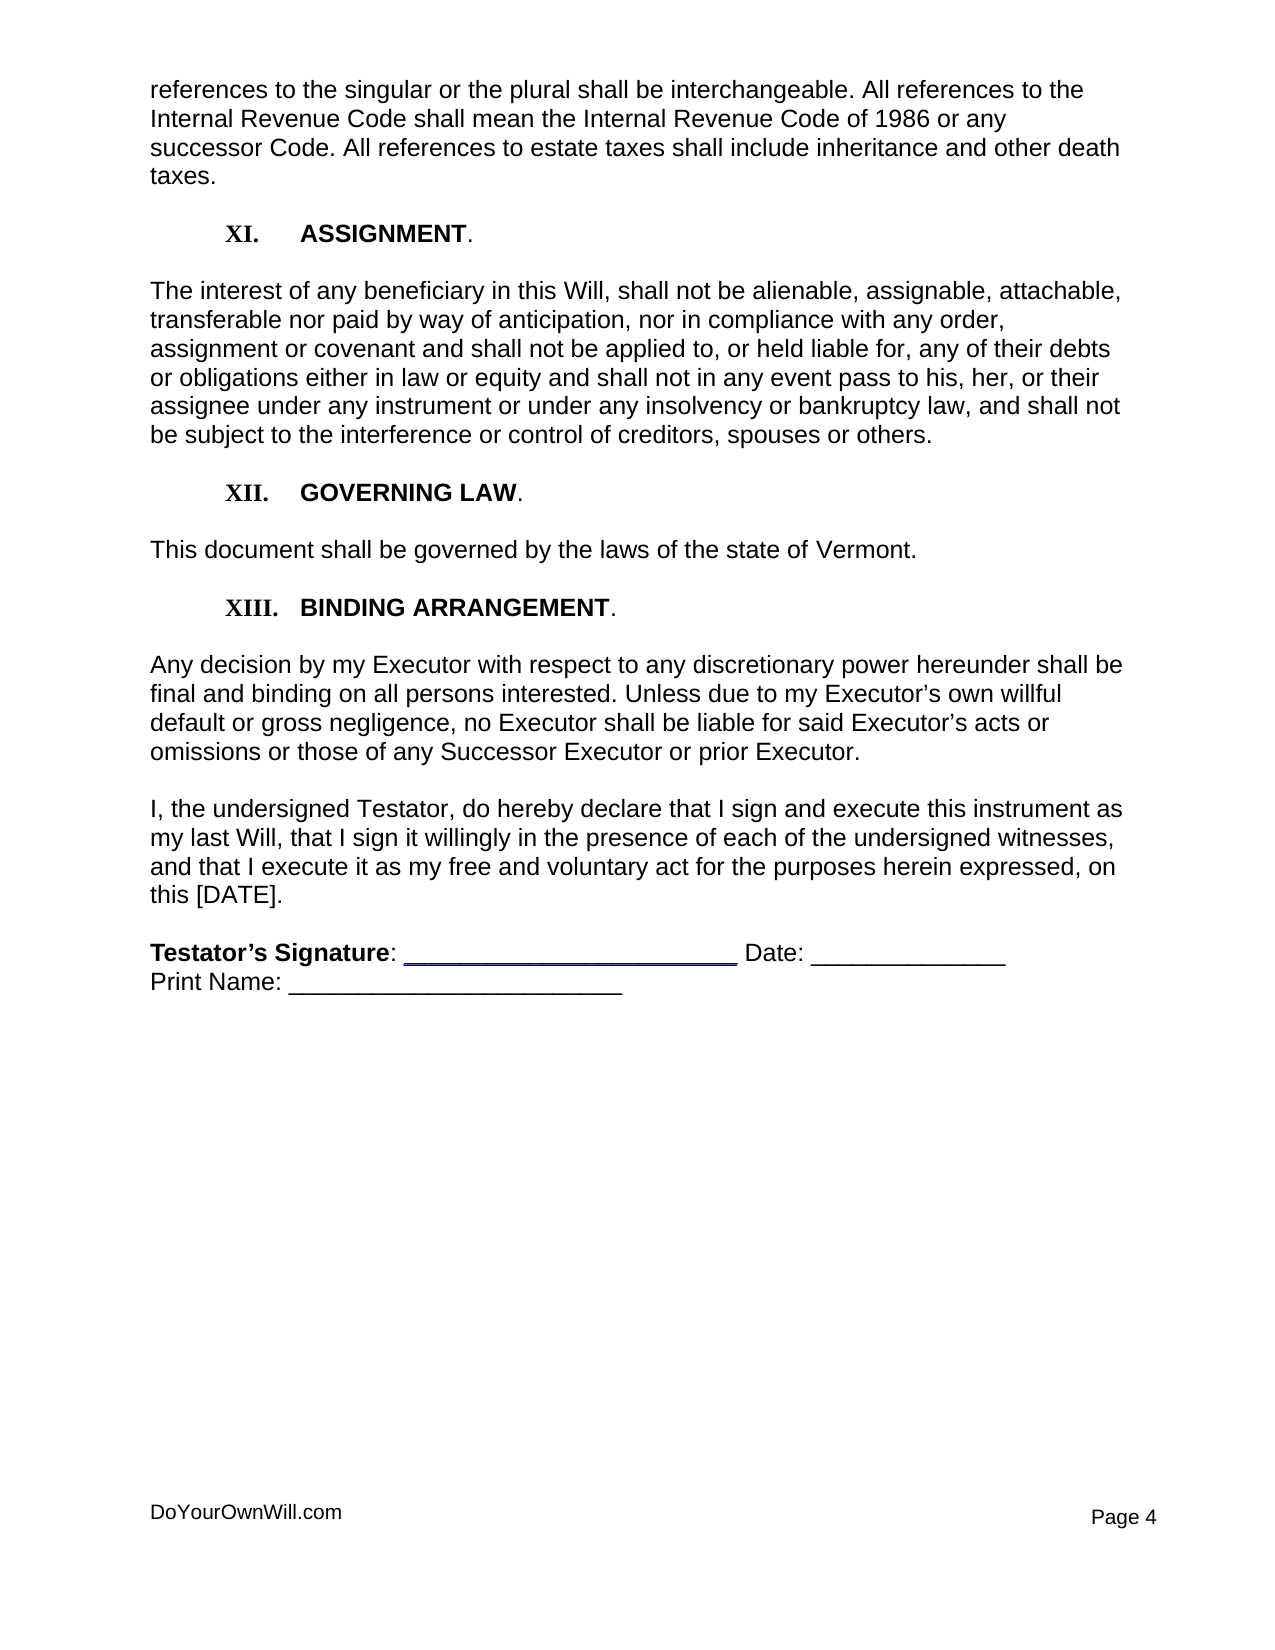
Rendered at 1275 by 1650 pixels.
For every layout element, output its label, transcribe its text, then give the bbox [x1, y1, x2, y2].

text references to the singular or the plural shall be interchangeable. All references to the Internal Revenue Code shall mean the Internal Revenue Code of 1986 or any successor Code. All references to estate taxes shall include inheritance and other death taxes. [150, 75, 1125, 190]
list ASSIGNMENT. [225, 219, 1125, 248]
text Print Name: ________________________ [150, 967, 1125, 995]
list GOVERNING LAW. [225, 478, 1125, 506]
text I, the undersigned Testator, do hereby declare that I sign and execute this instrument as my last Will, that I sign it willingly in the presence of each of the undersigned witnesses, and that I execute it as my free and voluntary act for the purposes herein expressed, on this [DATE]. [150, 794, 1125, 909]
text This document shall be governed by the laws of the state of Vermont. [150, 535, 1125, 564]
text Testator’s Signature: ________________________ Date: ______________ [150, 938, 1125, 967]
list BINDING ARRANGEMENT. [225, 593, 1125, 622]
text The interest of any beneficiary in this Will, shall not be alienable, assignable, attachable, transferable nor paid by way of anticipation, nor in compliance with any order, assignment or covenant and shall not be applied to, or held liable for, any of their debts or obligations either in law or equity and shall not in any event pass to his, her, or their assignee under any instrument or under any insolvency or bankruptcy law, and shall not be subject to the interference or control of creditors, spouses or others. [150, 276, 1125, 449]
text Any decision by my Executor with respect to any discretionary power hereunder shall be final and binding on all persons interested. Unless due to my Executor’s own willful default or gross negligence, no Executor shall be liable for said Executor’s acts or omissions or those of any Successor Executor or prior Executor. [150, 650, 1125, 765]
